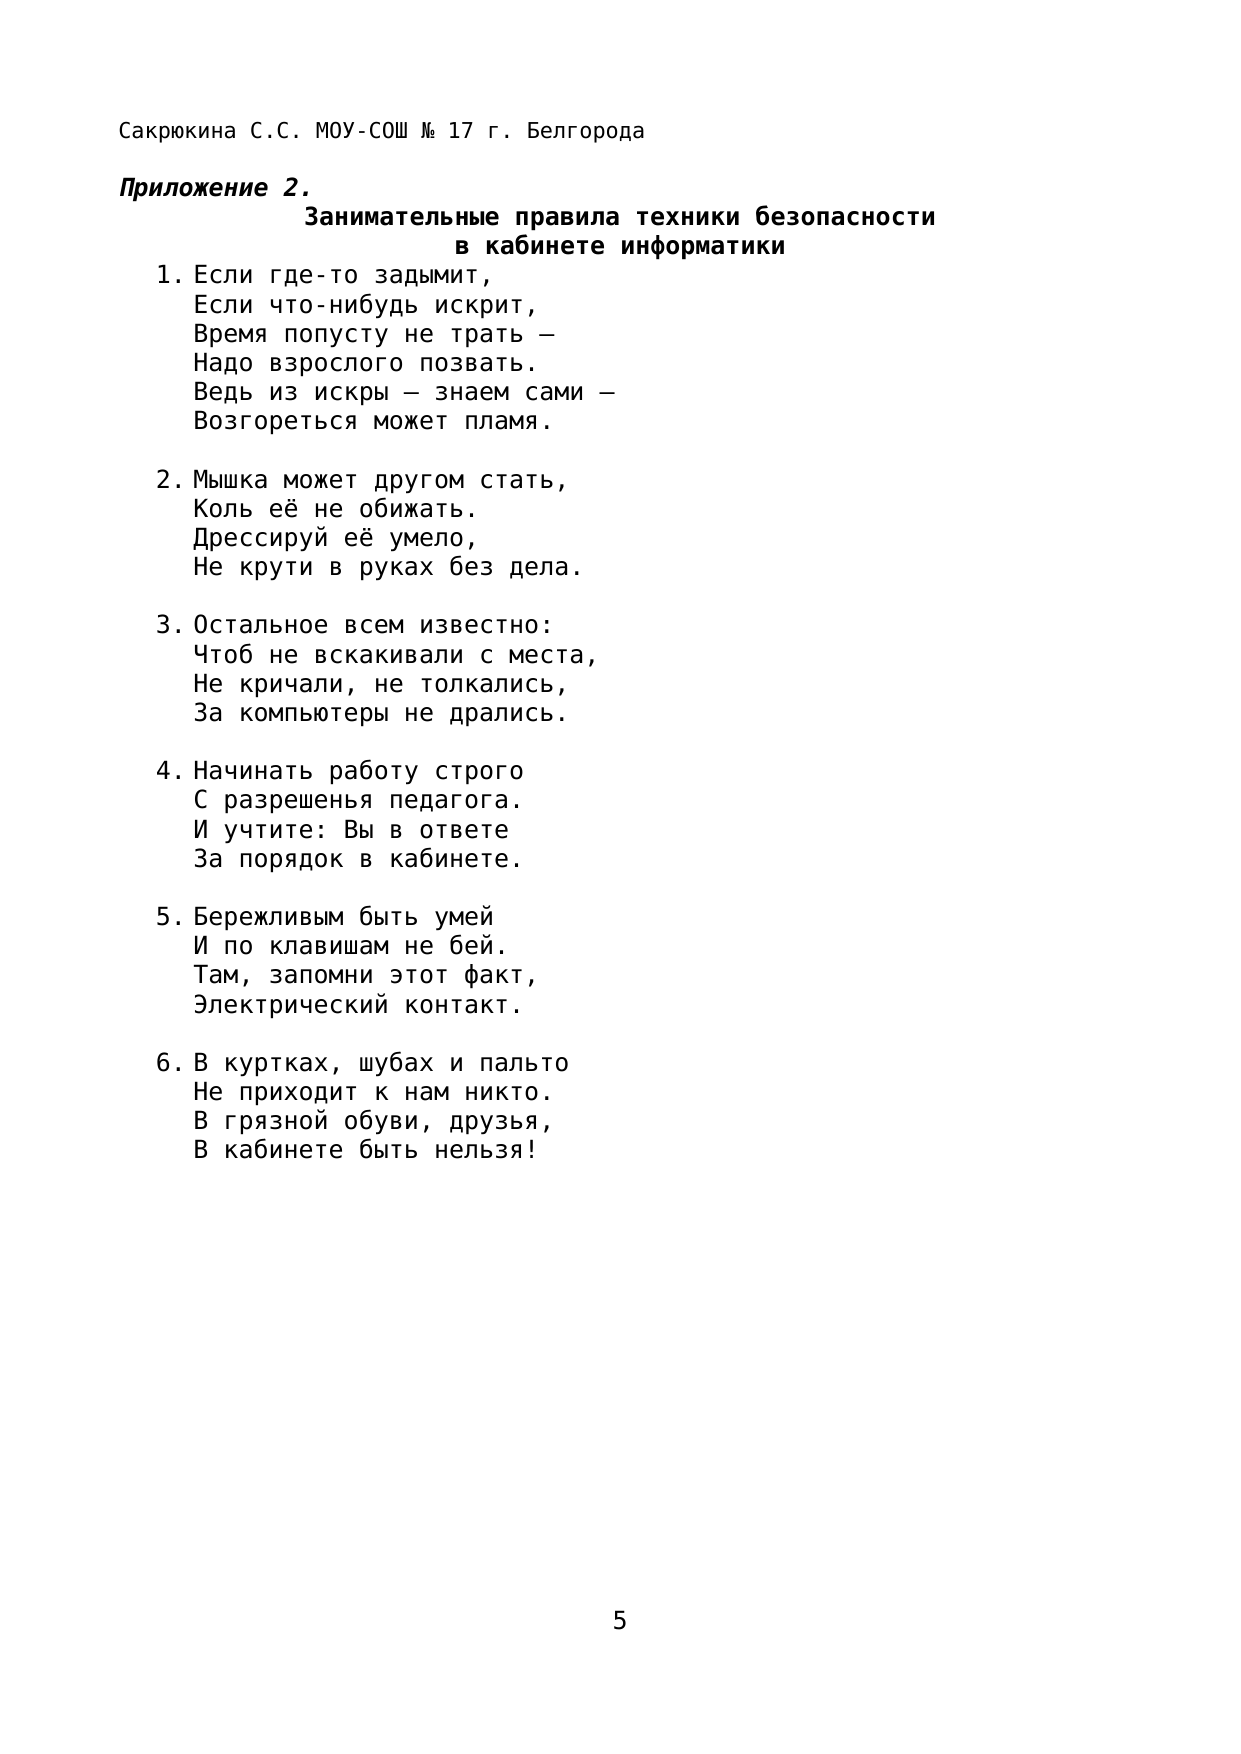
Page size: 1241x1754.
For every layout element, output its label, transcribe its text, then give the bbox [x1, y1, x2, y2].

text в кабинете информатики [118, 231, 1122, 261]
text Занимательные правила техники безопасности [118, 202, 1122, 231]
list Если что-нибудь искрит, [156, 290, 1122, 319]
list И по клавишам не бей. [156, 931, 1122, 961]
list За порядок в кабинете. [156, 844, 1122, 873]
list В куртках, шубах и пальто [156, 1048, 1122, 1077]
list За компьютеры не дрались. [156, 698, 1122, 727]
list Если где-то задымит, [156, 261, 1122, 290]
list Там, запомни этот факт, [156, 961, 1122, 990]
list С разрешенья педагога. [156, 786, 1122, 815]
list Чтоб не вскакивали с места, [156, 640, 1122, 669]
list Мышка может другом стать, [156, 465, 1122, 494]
list Не крути в руках без дела. [156, 552, 1122, 581]
list И учтите: Вы в ответе [156, 815, 1122, 844]
list Дрессируй её умело, [156, 523, 1122, 552]
list Начинать работу строго [156, 756, 1122, 786]
list Время попусту не трать – [156, 319, 1122, 348]
list Бережливым быть умей [156, 902, 1122, 931]
list Коль её не обижать. [156, 494, 1122, 523]
list Надо взрослого позвать. [156, 348, 1122, 377]
list Не кричали, не толкались, [156, 669, 1122, 698]
list Остальное всем известно: [156, 611, 1122, 640]
list Не приходит к нам никто. [156, 1077, 1122, 1106]
text Приложение 2. [118, 173, 1122, 202]
list Возгореться может пламя. [156, 406, 1122, 436]
list Электрический контакт. [156, 990, 1122, 1019]
list В кабинете быть нельзя! [156, 1136, 1122, 1165]
list В грязной обуви, друзья, [156, 1106, 1122, 1136]
list Ведь из искры – знаем сами – [156, 377, 1122, 406]
